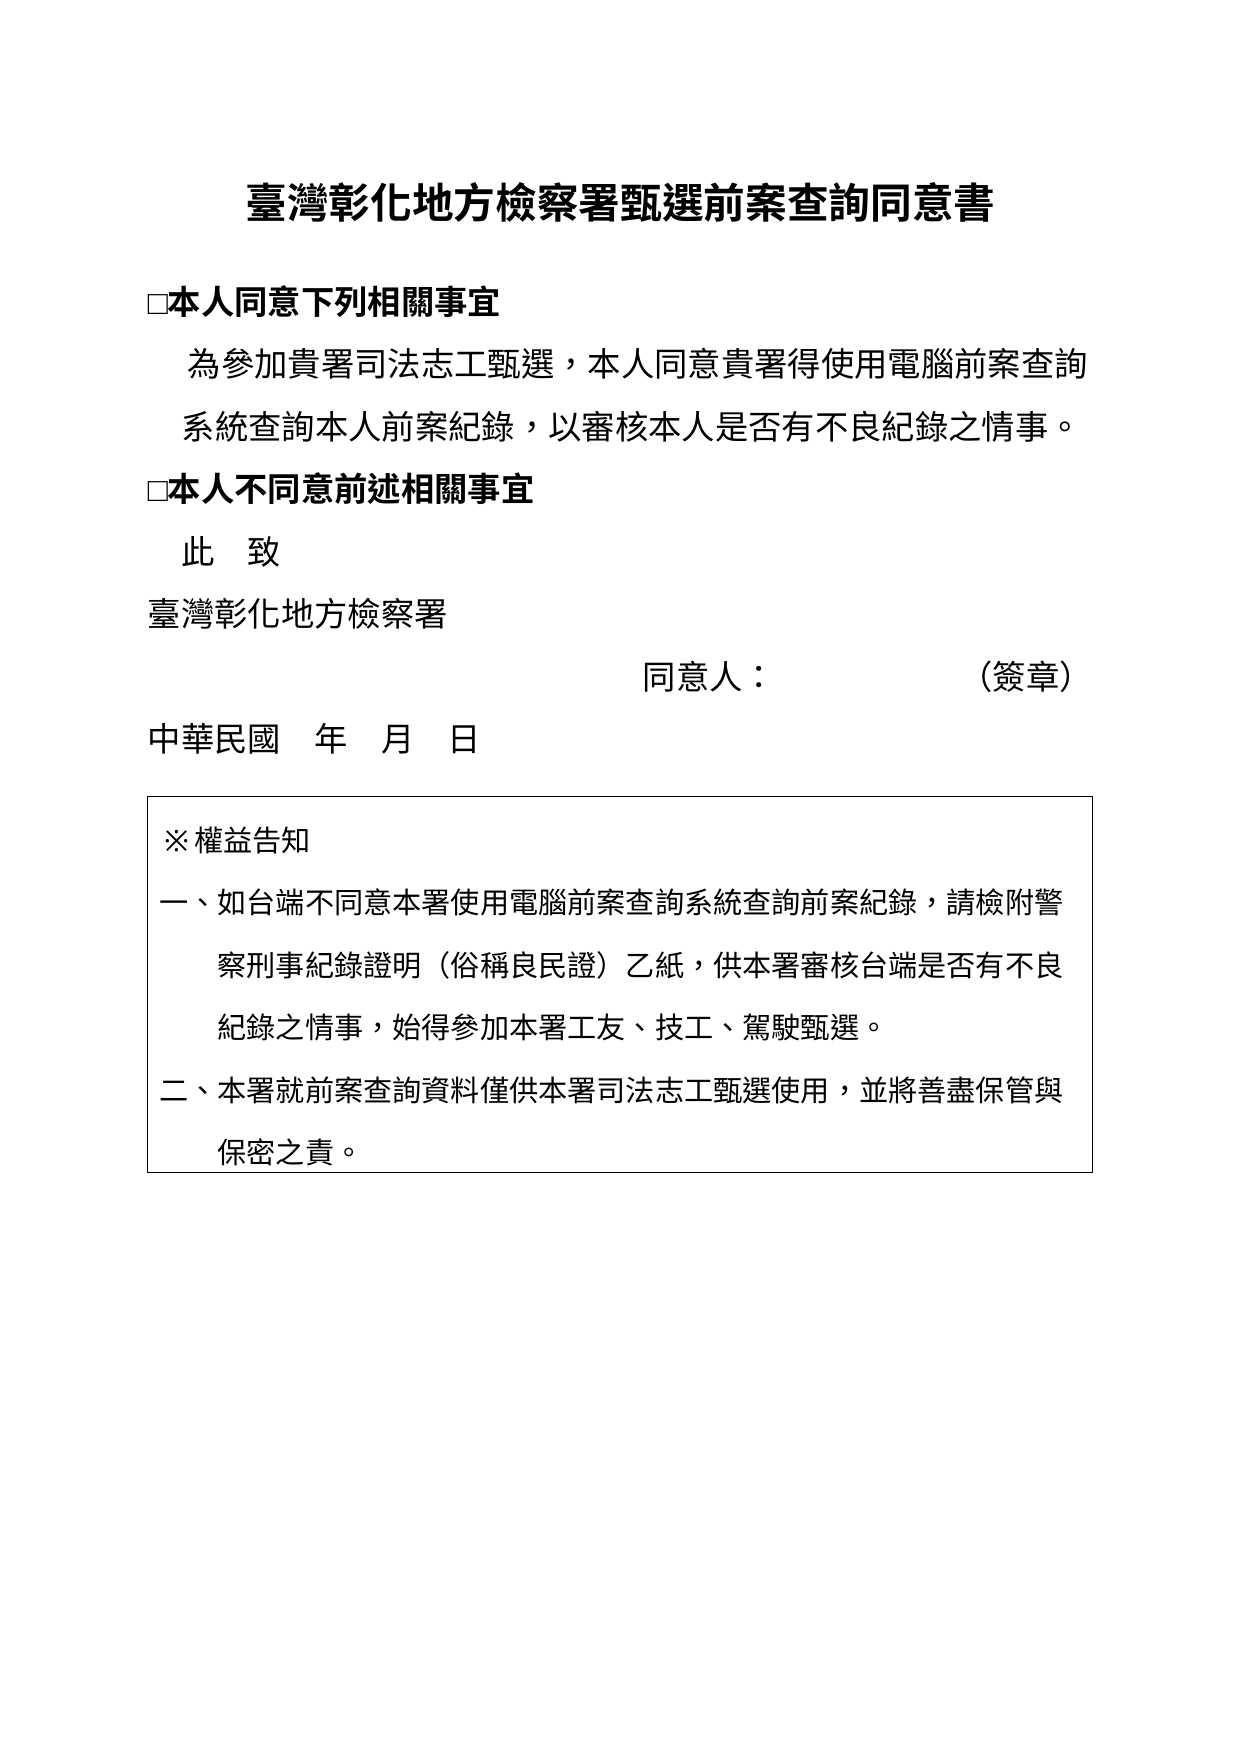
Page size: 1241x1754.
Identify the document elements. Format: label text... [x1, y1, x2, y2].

text 為參加貴署司法志工甄選，本人同意貴署得使用電腦前案查詢系統查詢本人前案紀錄，以審核本人是否有不良紀錄之情事。 [148, 321, 1092, 446]
text 臺灣彰化地方檢察署甄選前案查詢同意書 [148, 158, 1092, 221]
text 同意人： （簽章） [148, 633, 1092, 696]
text 臺灣彰化地方檢察署 [148, 571, 1092, 633]
text 中華民國 年 月 日 [148, 696, 1092, 758]
table_header ※權益告知 一、如台端不同意本署使用電腦前案查詢系統查詢前案紀錄，請檢附警察刑事紀錄證明（俗稱良民證）乙紙，供本署審核台端是否有不良紀錄之情事，始得參加本署工友、技工、駕駛甄選。 二、本署就前案查詢資料僅供本署司法志工甄選使用，並將善盡保管與保密之責。 [148, 797, 1092, 1172]
text □本人不同意前述相關事宜 [148, 446, 1092, 508]
text 此 致 [148, 508, 1092, 571]
text □本人同意下列相關事宜 [148, 258, 1092, 321]
